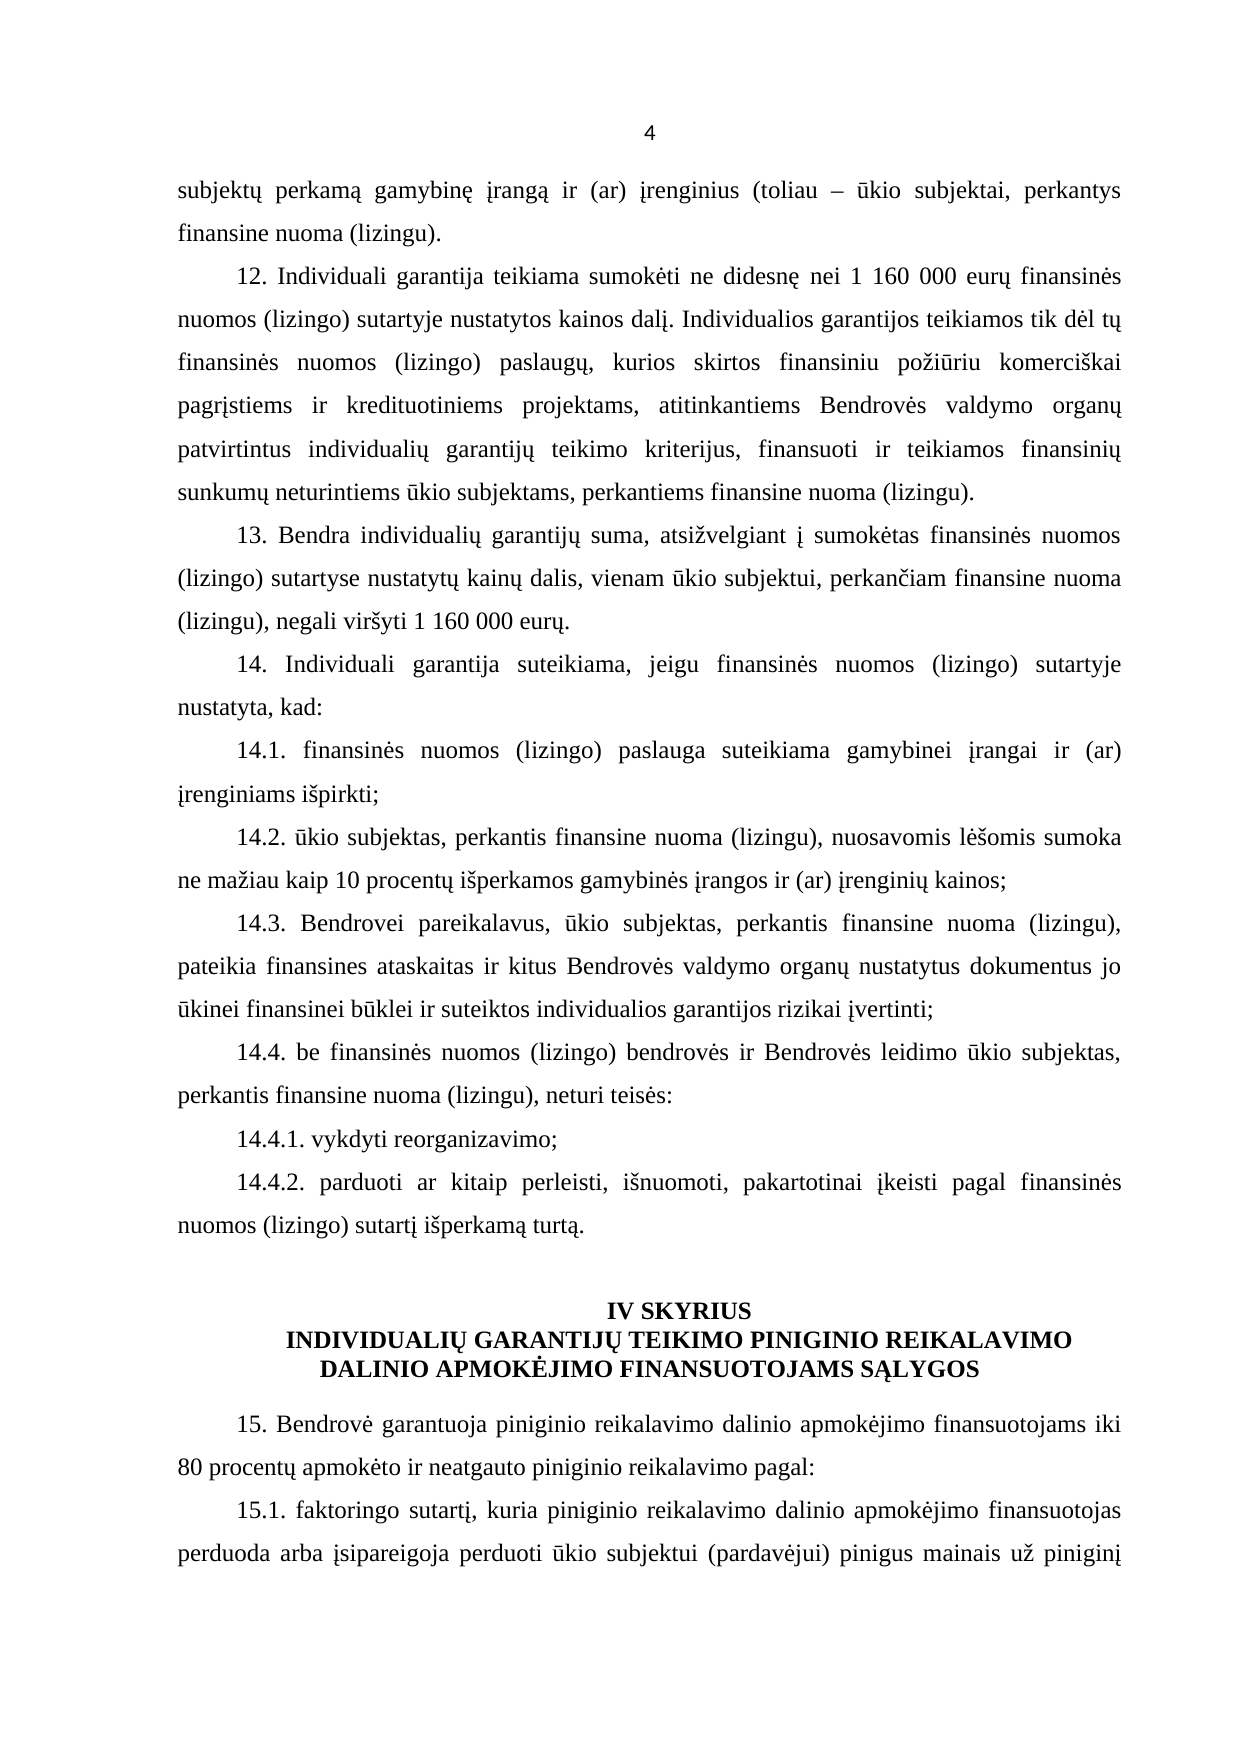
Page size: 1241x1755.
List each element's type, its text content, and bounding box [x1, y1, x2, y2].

text 14.3. Bendrovei pareikalavus, ūkio subjektas, perkantis finansine nuoma (lizingu), pateikia finansines ataskaitas ir kitus Bendrovės valdymo organų nustatytus dokumentus jo ūkinei finansinei būklei ir suteiktos individualios garantijos rizikai įvertinti; [177, 908, 1122, 1023]
text 12. Individuali garantija teikiama sumokėti ne didesnę nei 1 160 000 eurų finansinės nuomos (lizingo) sutartyje nustatytos kainos dalį. Individualios garantijos teikiamos tik dėl tų finansinės nuomos (lizingo) paslaugų, kurios skirtos finansiniu požiūriu komerciškai pagrįstiems ir kredituotiniems projektams, atitinkantiems Bendrovės valdymo organų patvirtintus individualių garantijų teikimo kriterijus, finansuoti ir teikiamos finansinių sunkumų neturintiems ūkio subjektams, perkantiems finansine nuoma (lizingu). [177, 261, 1122, 506]
text 14.4.1. vykdyti reorganizavimo; [177, 1124, 1122, 1152]
text 14.1. finansinės nuomos (lizingo) paslauga suteikiama gamybinei įrangai ir (ar) įrenginiams išpirkti; [177, 736, 1122, 807]
text 13. Bendra individualių garantijų suma, atsižvelgiant į sumokėtas finansinės nuomos (lizingo) sutartyse nustatytų kainų dalis, vienam ūkio subjektui, perkančiam finansine nuoma (lizingu), negali viršyti 1 160 000 eurų. [177, 520, 1122, 635]
text INDIVIDUALIŲ GARANTIJŲ TEIKIMO PINIGINIO REIKALAVIMO DALINIO APMOKĖJIMO FINANSUOTOJAMS SĄLYGOS [177, 1325, 1122, 1382]
text 15. Bendrovė garantuoja piniginio reikalavimo dalinio apmokėjimo finansuotojams iki 80 procentų apmokėto ir neatgauto piniginio reikalavimo pagal: [177, 1409, 1122, 1481]
text 14. Individuali garantija suteikiama, jeigu finansinės nuomos (lizingo) sutartyje nustatyta, kad: [177, 649, 1122, 721]
text 15.1. faktoringo sutartį, kuria piniginio reikalavimo dalinio apmokėjimo finansuotojas perduoda arba įsipareigoja perduoti ūkio subjektui (pardavėjui) pinigus mainais už piniginį [177, 1495, 1122, 1567]
text 14.4. be finansinės nuomos (lizingo) bendrovės ir Bendrovės leidimo ūkio subjektas, perkantis finansine nuoma (lizingu), neturi teisės: [177, 1037, 1122, 1109]
text 14.2. ūkio subjektas, perkantis finansine nuoma (lizingu), nuosavomis lėšomis sumoka ne mažiau kaip 10 procentų išperkamos gamybinės įrangos ir (ar) įrenginių kainos; [177, 822, 1122, 894]
text IV SKYRIUS [177, 1296, 1122, 1325]
text 14.4.2. parduoti ar kitaip perleisti, išnuomoti, pakartotinai įkeisti pagal finansinės nuomos (lizingo) sutartį išperkamą turtą. [177, 1167, 1122, 1239]
text subjektų perkamą gamybinę įrangą ir (ar) įrenginius (toliau – ūkio subjektai, perkantys finansine nuoma (lizingu). [177, 175, 1122, 247]
